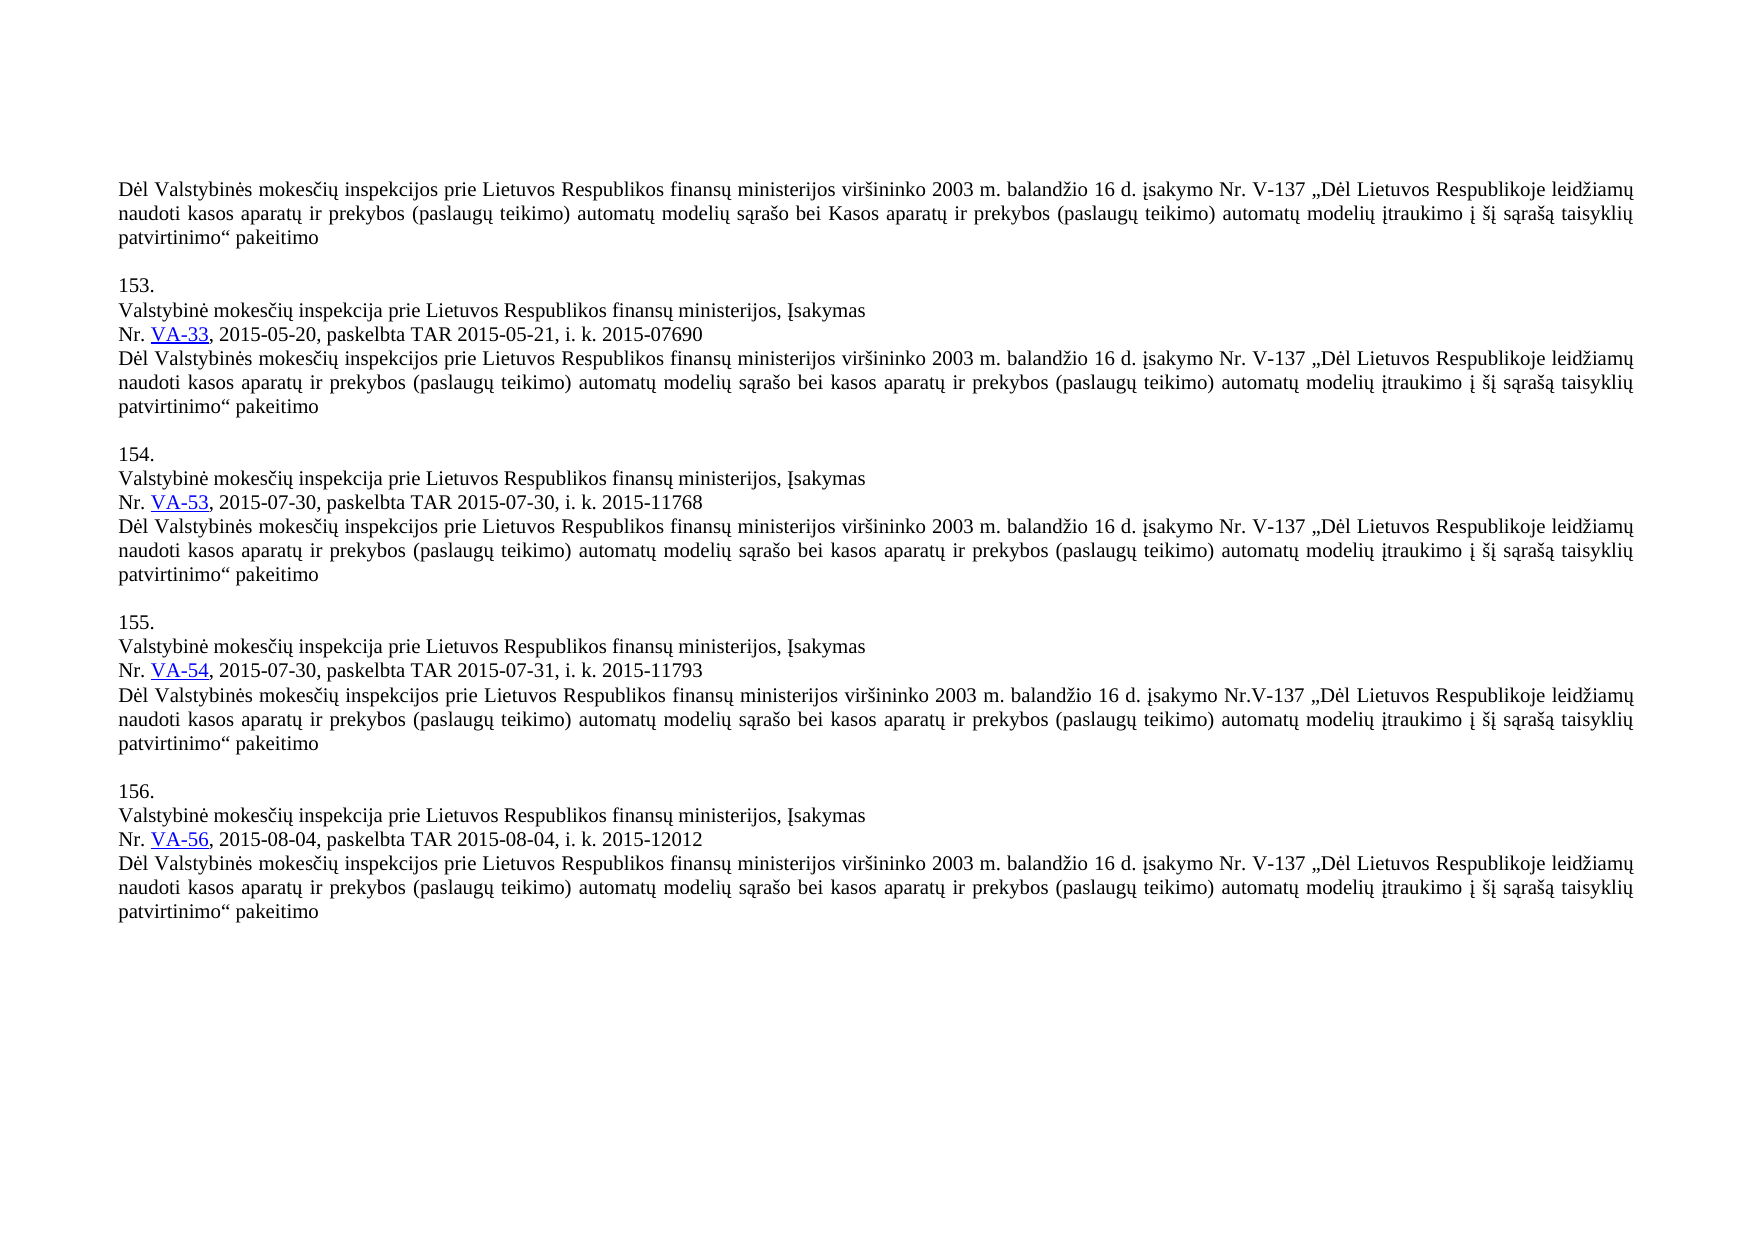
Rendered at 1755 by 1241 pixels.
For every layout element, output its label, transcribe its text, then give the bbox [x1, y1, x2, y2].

text Dėl Valstybinės mokesčių inspekcijos prie Lietuvos Respublikos finansų ministerijos viršininko 2003 m. balandžio 16 d. įsakymo Nr. V-137 „Dėl Lietuvos Respublikoje leidžiamų naudoti kasos aparatų ir prekybos (paslaugų teikimo) automatų modelių sąrašo bei Kasos aparatų ir prekybos (paslaugų teikimo) automatų modelių įtraukimo į šį sąrašą taisyklių patvirtinimo“ pakeitimo [118, 177, 1636, 249]
text Valstybinė mokesčių inspekcija prie Lietuvos Respublikos finansų ministerijos, Įsakymas [118, 466, 1636, 490]
text Dėl Valstybinės mokesčių inspekcijos prie Lietuvos Respublikos finansų ministerijos viršininko 2003 m. balandžio 16 d. įsakymo Nr. V-137 „Dėl Lietuvos Respublikoje leidžiamų naudoti kasos aparatų ir prekybos (paslaugų teikimo) automatų modelių sąrašo bei kasos aparatų ir prekybos (paslaugų teikimo) automatų modelių įtraukimo į šį sąrašą taisyklių patvirtinimo“ pakeitimo [118, 851, 1636, 923]
text Valstybinė mokesčių inspekcija prie Lietuvos Respublikos finansų ministerijos, Įsakymas [118, 297, 1636, 322]
text Nr. VA-56, 2015-08-04, paskelbta TAR 2015-08-04, i. k. 2015-12012 [118, 827, 1636, 851]
text 153. [118, 273, 1636, 297]
text 156. [118, 779, 1636, 803]
text Dėl Valstybinės mokesčių inspekcijos prie Lietuvos Respublikos finansų ministerijos viršininko 2003 m. balandžio 16 d. įsakymo Nr.V-137 „Dėl Lietuvos Respublikoje leidžiamų naudoti kasos aparatų ir prekybos (paslaugų teikimo) automatų modelių sąrašo bei kasos aparatų ir prekybos (paslaugų teikimo) automatų modelių įtraukimo į šį sąrašą taisyklių patvirtinimo“ pakeitimo [118, 682, 1636, 755]
text Dėl Valstybinės mokesčių inspekcijos prie Lietuvos Respublikos finansų ministerijos viršininko 2003 m. balandžio 16 d. įsakymo Nr. V-137 „Dėl Lietuvos Respublikoje leidžiamų naudoti kasos aparatų ir prekybos (paslaugų teikimo) automatų modelių sąrašo bei kasos aparatų ir prekybos (paslaugų teikimo) automatų modelių įtraukimo į šį sąrašą taisyklių patvirtinimo“ pakeitimo [118, 346, 1636, 418]
text Nr. VA-54, 2015-07-30, paskelbta TAR 2015-07-31, i. k. 2015-11793 [118, 658, 1636, 682]
text Nr. VA-53, 2015-07-30, paskelbta TAR 2015-07-30, i. k. 2015-11768 [118, 490, 1636, 514]
text Valstybinė mokesčių inspekcija prie Lietuvos Respublikos finansų ministerijos, Įsakymas [118, 634, 1636, 658]
text Valstybinė mokesčių inspekcija prie Lietuvos Respublikos finansų ministerijos, Įsakymas [118, 803, 1636, 827]
text Dėl Valstybinės mokesčių inspekcijos prie Lietuvos Respublikos finansų ministerijos viršininko 2003 m. balandžio 16 d. įsakymo Nr. V-137 „Dėl Lietuvos Respublikoje leidžiamų naudoti kasos aparatų ir prekybos (paslaugų teikimo) automatų modelių sąrašo bei kasos aparatų ir prekybos (paslaugų teikimo) automatų modelių įtraukimo į šį sąrašą taisyklių patvirtinimo“ pakeitimo [118, 514, 1636, 586]
text 155. [118, 610, 1636, 634]
text Nr. VA-33, 2015-05-20, paskelbta TAR 2015-05-21, i. k. 2015-07690 [118, 322, 1636, 346]
text 154. [118, 442, 1636, 466]
